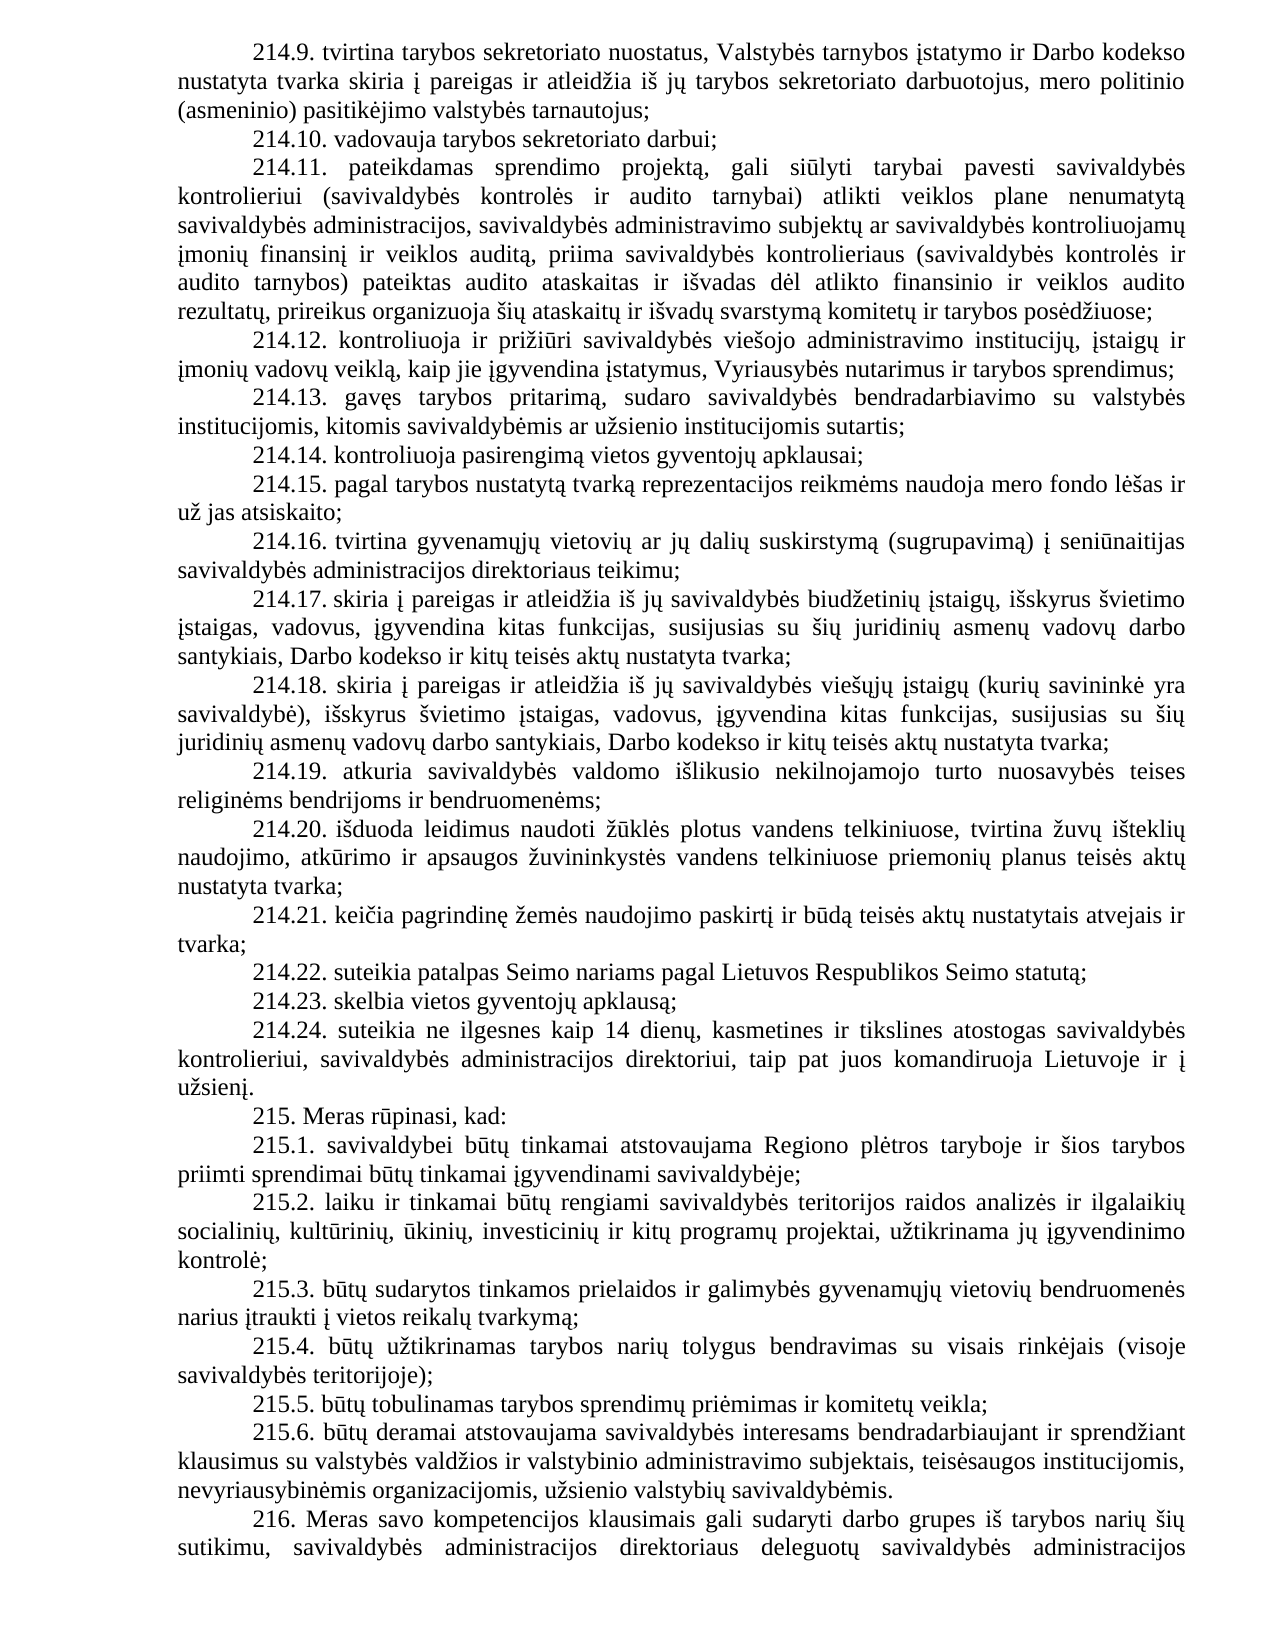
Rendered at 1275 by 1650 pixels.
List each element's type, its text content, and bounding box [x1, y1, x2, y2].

text 215.2. laiku ir tinkamai būtų rengiami savivaldybės teritorijos raidos analizės ir ilgalaikių socialinių, kultūrinių, ūkinių, investicinių ir kitų programų projektai, užtikrinama jų įgyvendinimo kontrolė; [177, 1187, 1186, 1274]
text 214.20. išduoda leidimus naudoti žūklės plotus vandens telkiniuose, tvirtina žuvų išteklių naudojimo, atkūrimo ir apsaugos žuvininkystės vandens telkiniuose priemonių planus teisės aktų nustatyta tvarka; [177, 814, 1186, 900]
text 214.21. keičia pagrindinę žemės naudojimo paskirtį ir būdą teisės aktų nustatytais atvejais ir tvarka; [177, 900, 1186, 957]
text 216. Meras savo kompetencijos klausimais gali sudaryti darbo grupes iš tarybos narių šių sutikimu, savivaldybės administracijos direktoriaus deleguotų savivaldybės administracijos [177, 1504, 1186, 1561]
text 214.17. skiria į pareigas ir atleidžia iš jų savivaldybės biudžetinių įstaigų, išskyrus švietimo įstaigas, vadovus, įgyvendina kitas funkcijas, susijusias su šių juridinių asmenų vadovų darbo santykiais, Darbo kodekso ir kitų teisės aktų nustatyta tvarka; [177, 584, 1186, 670]
text 215.5. būtų tobulinamas tarybos sprendimų priėmimas ir komitetų veikla; [177, 1389, 1186, 1417]
text 215.6. būtų deramai atstovaujama savivaldybės interesams bendradarbiaujant ir sprendžiant klausimus su valstybės valdžios ir valstybinio administravimo subjektais, teisėsaugos institucijomis, nevyriausybinėmis organizacijomis, užsienio valstybių savivaldybėmis. [177, 1417, 1186, 1504]
text 214.18. skiria į pareigas ir atleidžia iš jų savivaldybės viešųjų įstaigų (kurių savininkė yra savivaldybė), išskyrus švietimo įstaigas, vadovus, įgyvendina kitas funkcijas, susijusias su šių juridinių asmenų vadovų darbo santykiais, Darbo kodekso ir kitų teisės aktų nustatyta tvarka; [177, 670, 1186, 756]
text 215. Meras rūpinasi, kad: [177, 1101, 1186, 1130]
text 214.14. kontroliuoja pasirengimą vietos gyventojų apklausai; [177, 440, 1186, 469]
text 214.15. pagal tarybos nustatytą tvarką reprezentacijos reikmėms naudoja mero fondo lėšas ir už jas atsiskaito; [177, 469, 1186, 526]
text 214.10. vadovauja tarybos sekretoriato darbui; [177, 124, 1186, 152]
text 214.12. kontroliuoja ir prižiūri savivaldybės viešojo administravimo institucijų, įstaigų ir įmonių vadovų veiklą, kaip jie įgyvendina įstatymus, Vyriausybės nutarimus ir tarybos sprendimus; [177, 325, 1186, 382]
text 214.9. tvirtina tarybos sekretoriato nuostatus, Valstybės tarnybos įstatymo ir Darbo kodekso nustatyta tvarka skiria į pareigas ir atleidžia iš jų tarybos sekretoriato darbuotojus, mero politinio (asmeninio) pasitikėjimo valstybės tarnautojus; [177, 37, 1186, 124]
text 214.13. gavęs tarybos pritarimą, sudaro savivaldybės bendradarbiavimo su valstybės institucijomis, kitomis savivaldybėmis ar užsienio institucijomis sutartis; [177, 382, 1186, 440]
text 215.1. savivaldybei būtų tinkamai atstovaujama Regiono plėtros taryboje ir šios tarybos priimti sprendimai būtų tinkamai įgyvendinami savivaldybėje; [177, 1130, 1186, 1187]
text 214.24. suteikia ne ilgesnes kaip 14 dienų, kasmetines ir tikslines atostogas savivaldybės kontrolieriui, savivaldybės administracijos direktoriui, taip pat juos komandiruoja Lietuvoje ir į užsienį. [177, 1015, 1186, 1101]
text 215.4. būtų užtikrinamas tarybos narių tolygus bendravimas su visais rinkėjais (visoje savivaldybės teritorijoje); [177, 1331, 1186, 1389]
text 215.3. būtų sudarytos tinkamos prielaidos ir galimybės gyvenamųjų vietovių bendruomenės narius įtraukti į vietos reikalų tvarkymą; [177, 1274, 1186, 1331]
text 214.22. suteikia patalpas Seimo nariams pagal Lietuvos Respublikos Seimo statutą; [177, 957, 1186, 986]
text 214.16. tvirtina gyvenamųjų vietovių ar jų dalių suskirstymą (sugrupavimą) į seniūnaitijas savivaldybės administracijos direktoriaus teikimu; [177, 526, 1186, 584]
text 214.19. atkuria savivaldybės valdomo išlikusio nekilnojamojo turto nuosavybės teises religinėms bendrijoms ir bendruomenėms; [177, 756, 1186, 814]
text 214.11. pateikdamas sprendimo projektą, gali siūlyti tarybai pavesti savivaldybės kontrolieriui (savivaldybės kontrolės ir audito tarnybai) atlikti veiklos plane nenumatytą savivaldybės administracijos, savivaldybės administravimo subjektų ar savivaldybės kontroliuojamų įmonių finansinį ir veiklos auditą, priima savivaldybės kontrolieriaus (savivaldybės kontrolės ir audito tarnybos) pateiktas audito ataskaitas ir išvadas dėl atlikto finansinio ir veiklos audito rezultatų, prireikus organizuoja šių ataskaitų ir išvadų svarstymą komitetų ir tarybos posėdžiuose; [177, 152, 1186, 325]
text 214.23. skelbia vietos gyventojų apklausą; [177, 986, 1186, 1015]
